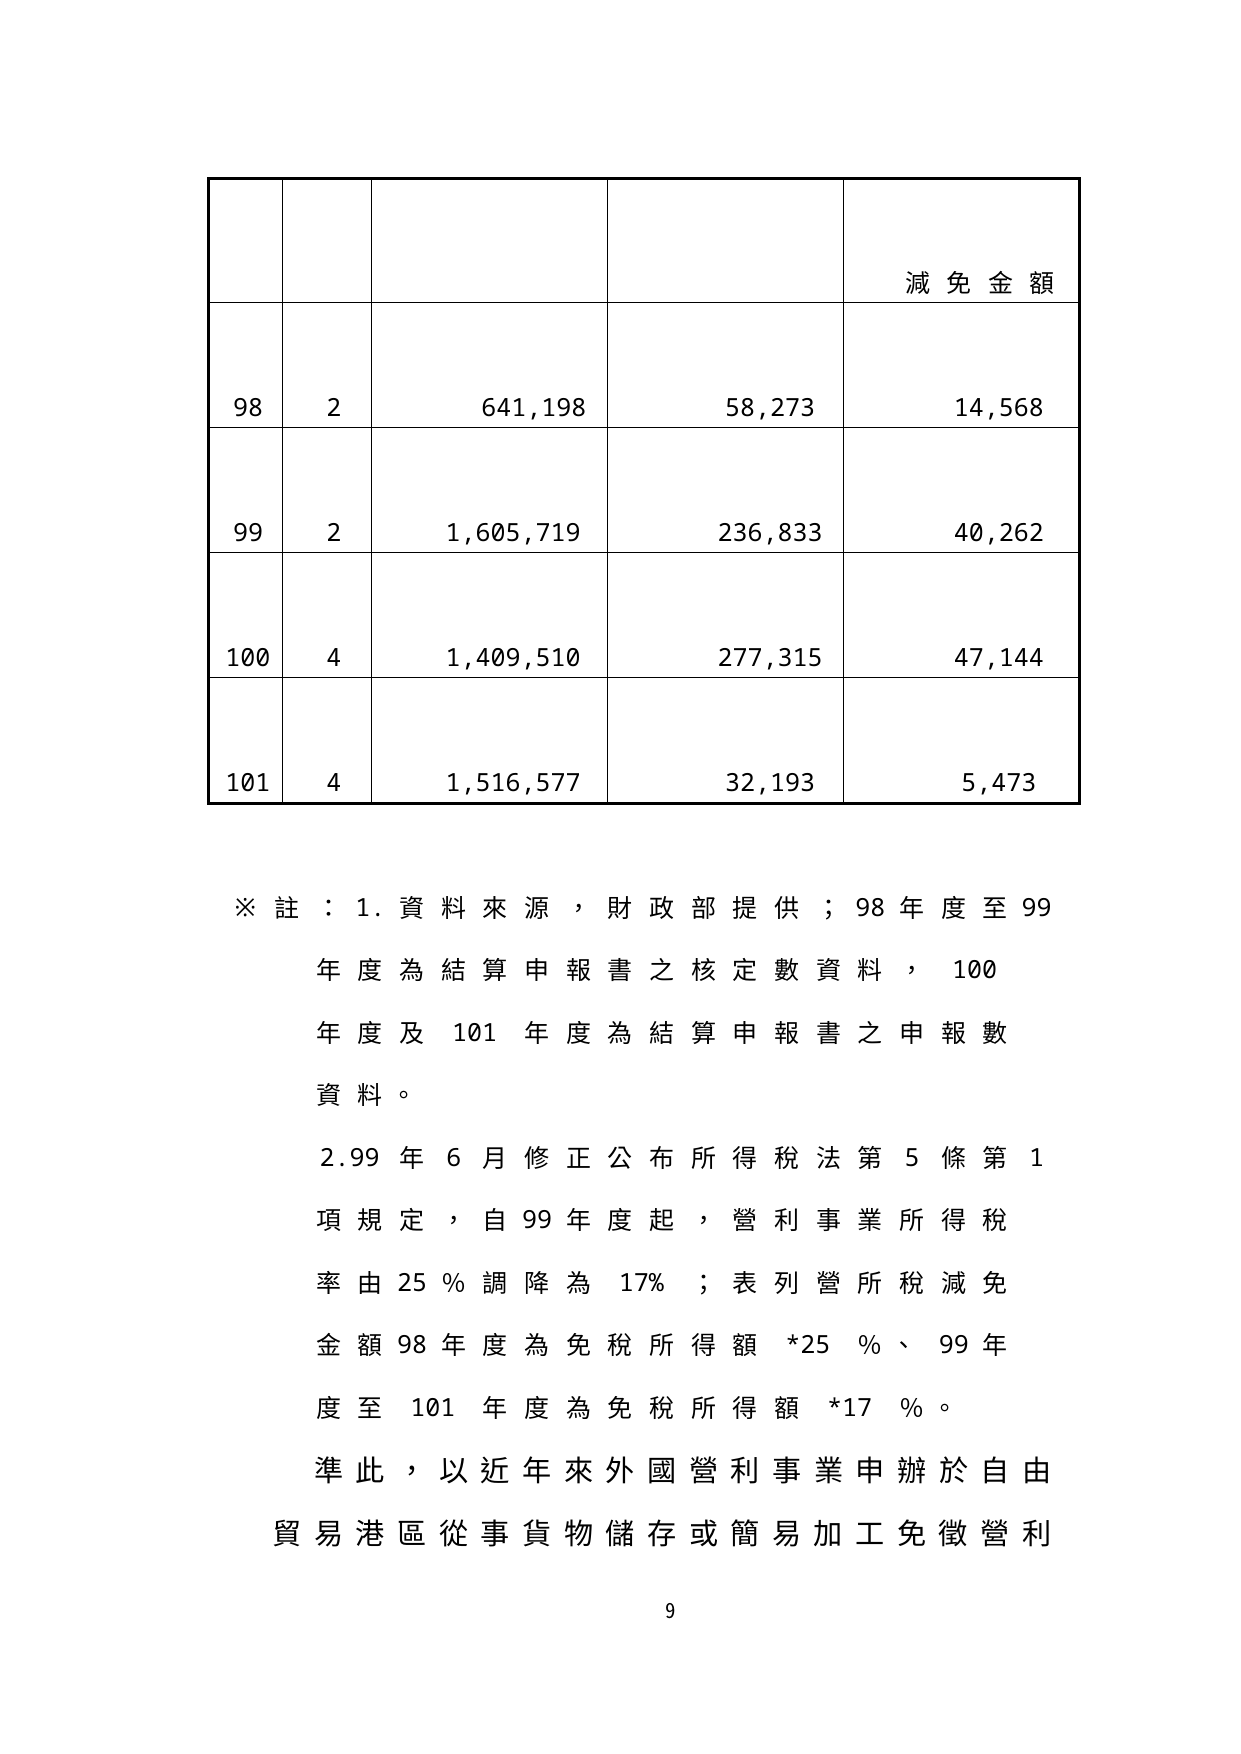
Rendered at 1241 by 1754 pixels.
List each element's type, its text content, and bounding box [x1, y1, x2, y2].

table_cell 99 [210, 428, 282, 552]
table_header [210, 180, 282, 302]
table_cell 4 [283, 678, 371, 802]
table_cell 5,473 [844, 678, 1078, 802]
table_cell 98 [210, 303, 282, 427]
table_header 減免金額 [844, 180, 1078, 302]
table_cell 40,262 [844, 428, 1078, 552]
table_cell 277,315 [608, 553, 843, 677]
table_cell 236,833 [608, 428, 843, 552]
table_cell 32,193 [608, 678, 843, 802]
table_cell 2 [283, 428, 371, 552]
table_cell 4 [283, 553, 371, 677]
table_cell 641,198 [372, 303, 607, 427]
table_cell 1,605,719 [372, 428, 607, 552]
table_cell 47,144 [844, 553, 1078, 677]
text ※註：1.資料來源，財政部提供；98年度至99年度為結算申報書之核定數資料，100年度及101年度為結算申報書之申報數資料。 [194, 865, 1057, 1115]
table_header [283, 180, 371, 302]
table_cell 2 [283, 303, 371, 427]
table_cell 1,409,510 [372, 553, 607, 677]
table_cell 101 [210, 678, 282, 802]
table_header [372, 180, 607, 302]
text 2.99年6月修正公布所得稅法第5條第1項規定，自99年度起，營利事業所得稅率由25％調降為17%；表列營所稅減免金額98年度為免稅所得額*25％、99年度至101年度為免稅所得額*17％。 [271, 1115, 1057, 1427]
table_cell 14,568 [844, 303, 1078, 427]
table_cell 1,516,577 [372, 678, 607, 802]
table_cell 100 [210, 553, 282, 677]
table_cell 58,273 [608, 303, 843, 427]
text 準此，以近年來外國營利事業申辦於自由貿易港區從事貨物儲存或簡易加工免徵營利 [242, 1427, 1058, 1552]
table_header [608, 180, 843, 302]
